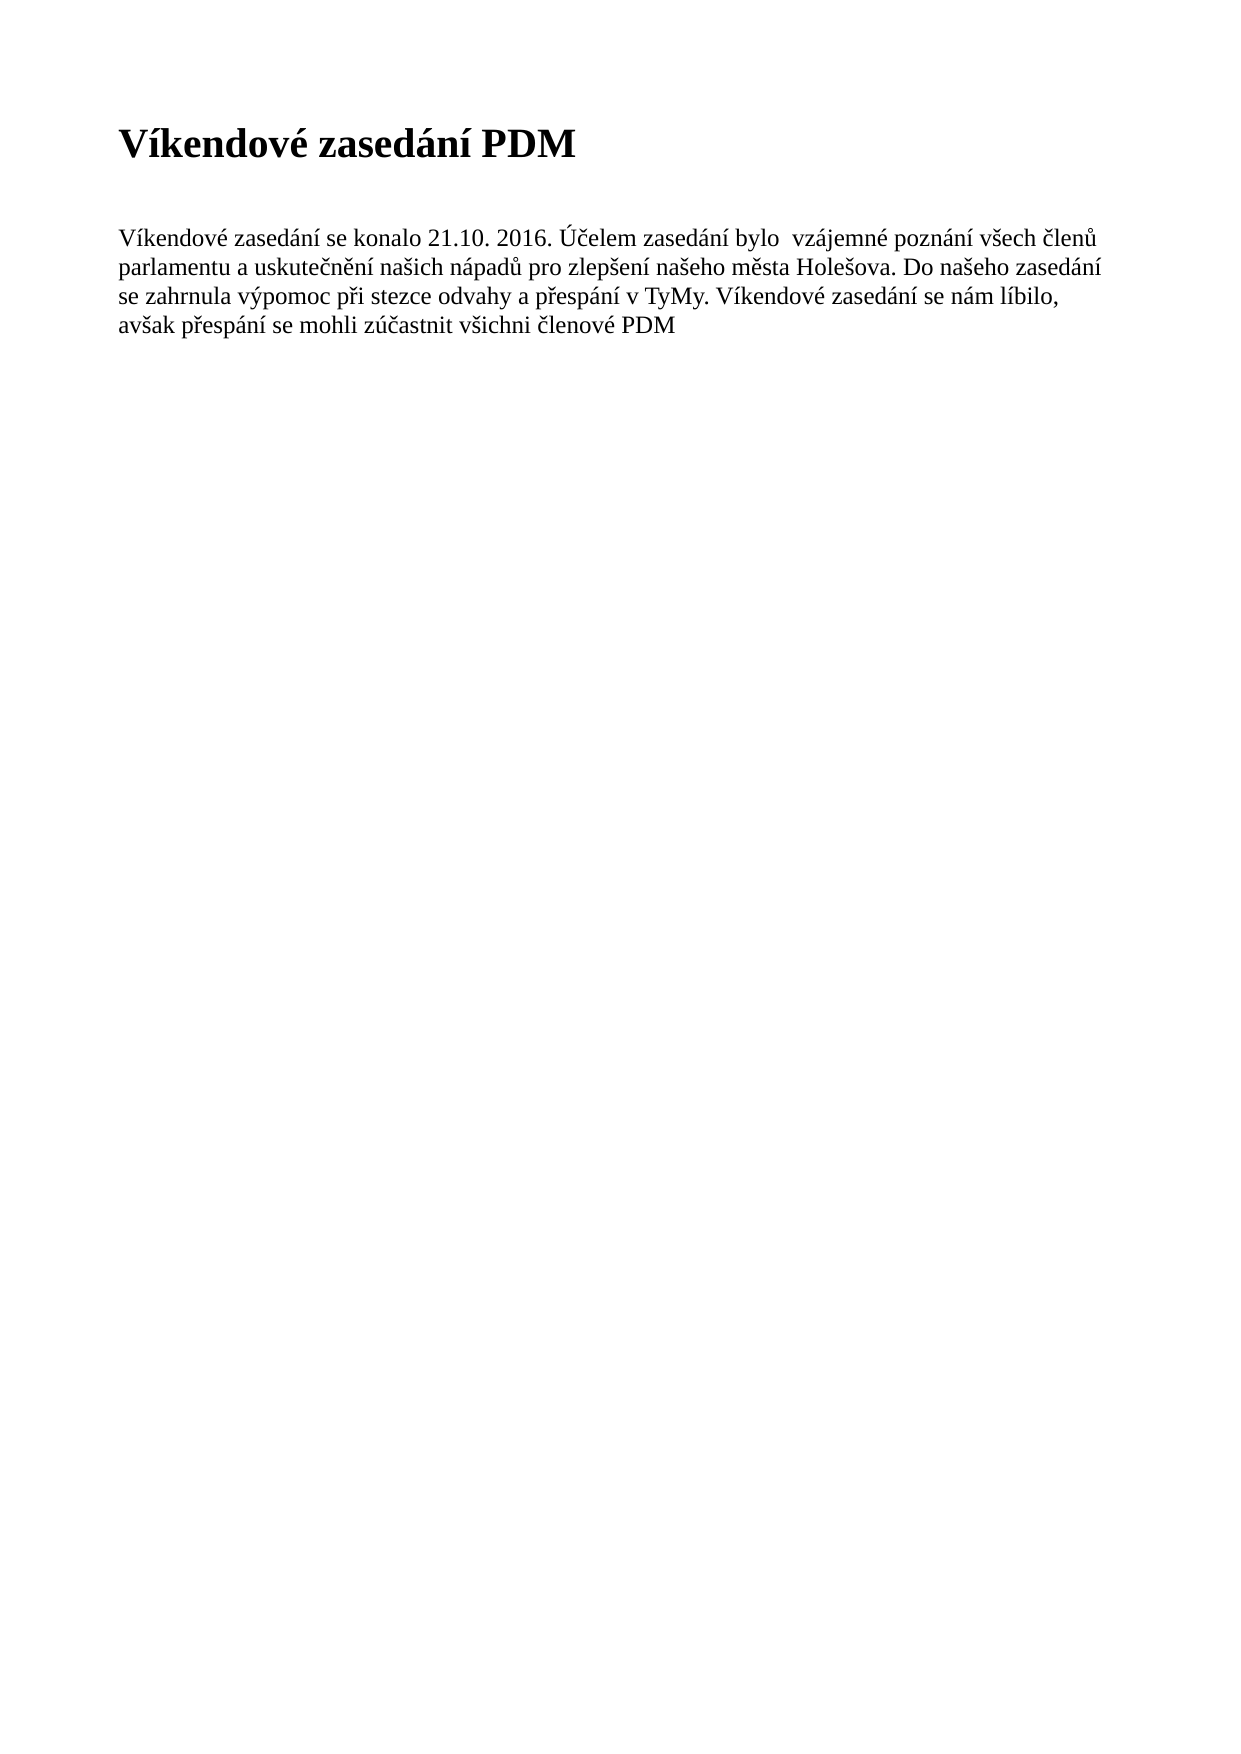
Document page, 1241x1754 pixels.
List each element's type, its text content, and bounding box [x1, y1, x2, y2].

text Víkendové zasedání PDM Víkendové zasedání se konalo 21.10. 2016. Účelem zasedání bylo vzájemné poznání všech členů parlamentu a uskutečnění našich nápadů pro zlepšení našeho města Holešova. Do našeho zasedání se zahrnula výpomoc při stezce odvahy a přespání v TyMy. Víkendové zasedání se nám líbilo, avšak přespání se mohli zúčastnit všichni členové PDM [118, 118, 1122, 338]
